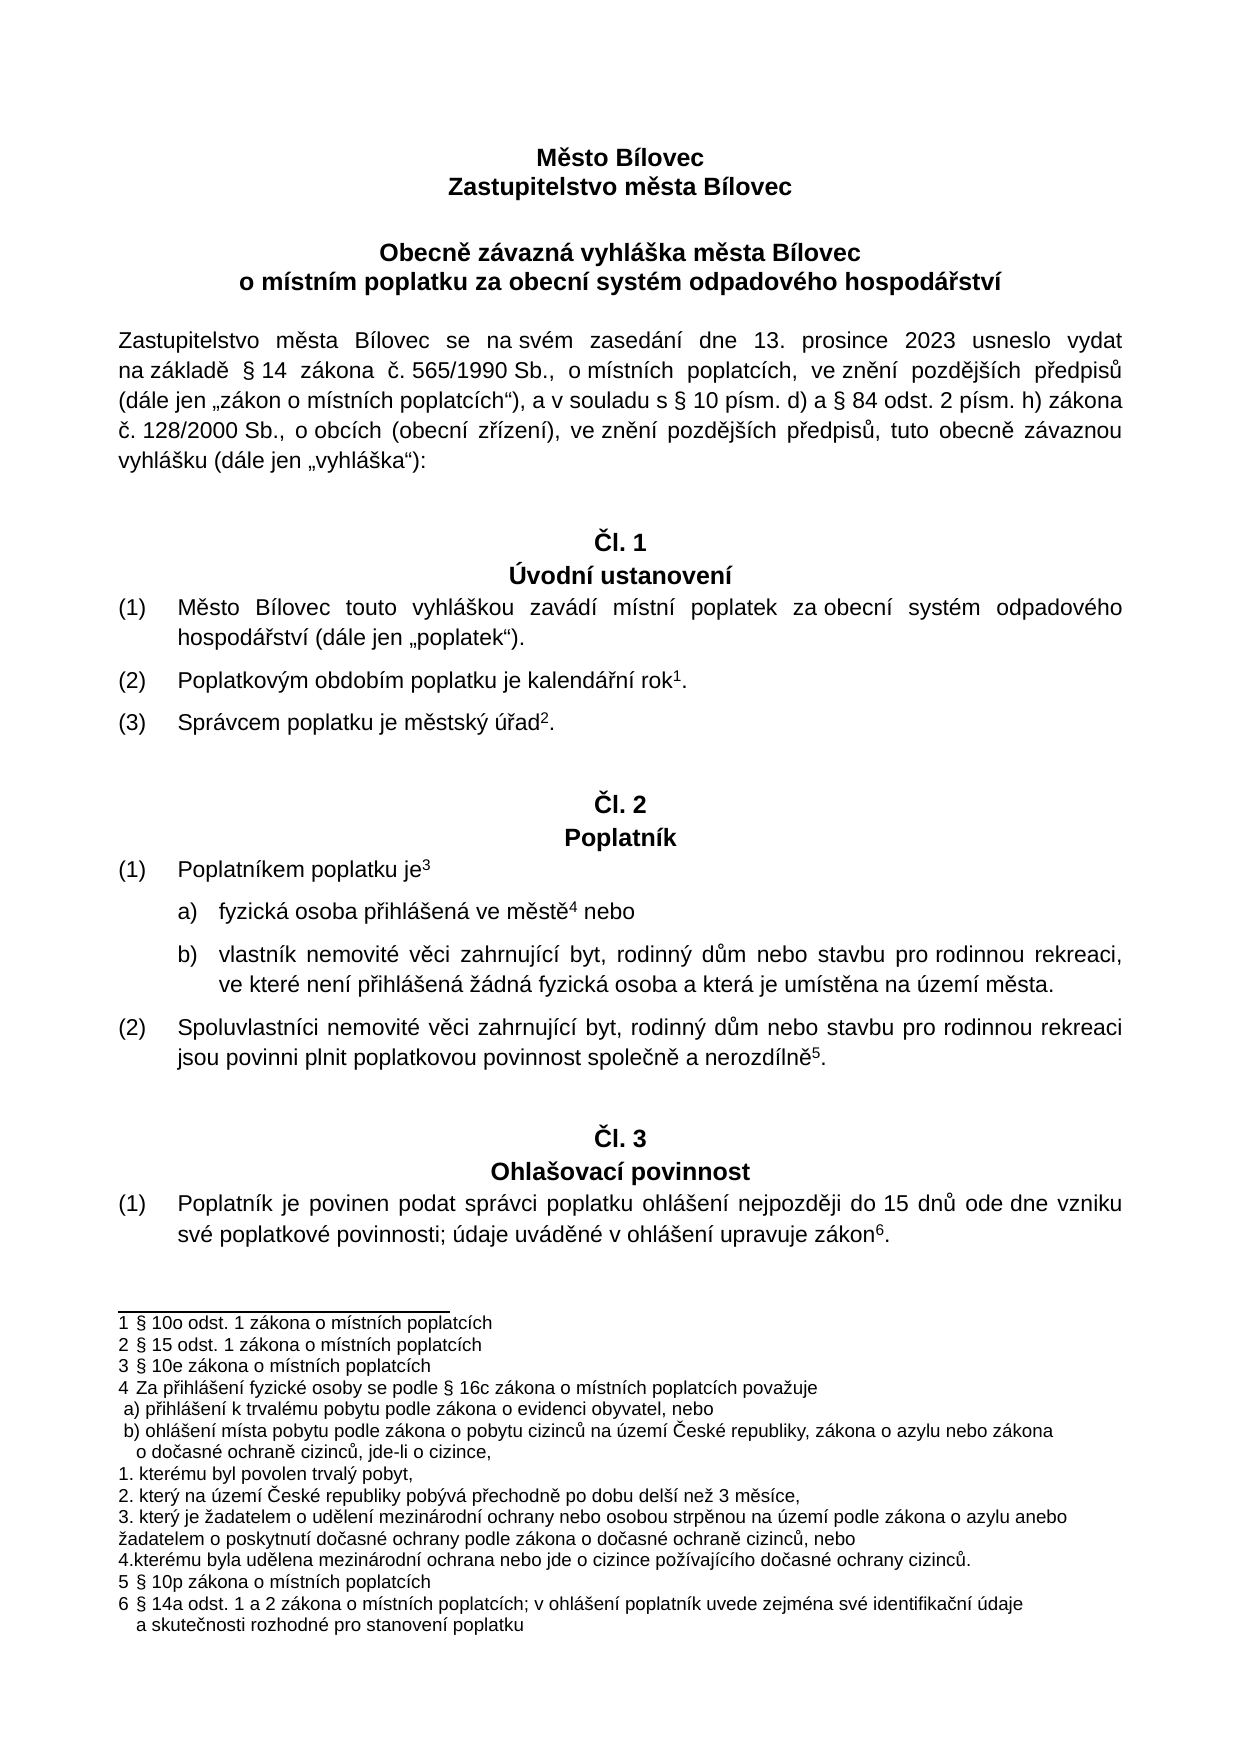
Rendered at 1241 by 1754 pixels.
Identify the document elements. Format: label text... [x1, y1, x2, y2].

subtitle Obecně závazná vyhláška města Bílovec o místním poplatku za obecní systém odpadového hospodářství [118, 238, 1122, 295]
list 2. který na území České republiky pobývá přechodně po dobu delší než 3 měsíce, [118, 1484, 1122, 1506]
list a) přihlášení k trvalému pobytu podle zákona o evidenci obyvatel, nebo [118, 1398, 1122, 1420]
text Město Bílovec Zastupitelstvo města Bílovec [118, 143, 1122, 201]
list 4.kterému byla udělena mezinárodní ochrana nebo jde o cizince požívajícího dočasné ochrany cizinců. [118, 1549, 1122, 1571]
text Zastupitelstvo města Bílovec se na svém zasedání dne 13. prosince 2023 usneslo vydat na základě § 14 zákona č. 565/1990 Sb., o místních poplatcích, ve znění pozdějších předpisů (dále jen „zákon o místních poplatcích“), a v souladu s § 10 písm. d) a § 84 odst. 2 písm. h) zákona č. 128/2000 Sb., o obcích (obecní zřízení), ve znění pozdějších předpisů, tuto obecně závaznou vyhlášku (dále jen „vyhláška“): [118, 327, 1122, 474]
subtitle Čl. 1 Úvodní ustanovení [118, 528, 1122, 589]
subtitle Čl. 3 Ohlašovací povinnost [118, 1124, 1122, 1186]
list § 15 odst. 1 zákona o místních poplatcích [118, 1333, 1122, 1355]
list Město Bílovec touto vyhláškou zavádí místní poplatek za obecní systém odpadového hospodářství (dále jen „poplatek“). [118, 594, 1122, 650]
list Poplatník je povinen podat správci poplatku ohlášení nejpozději do 15 dnů ode dne vzniku své poplatkové povinnosti; údaje uváděné v ohlášení upravuje zákon. [118, 1190, 1122, 1247]
list § 10o odst. 1 zákona o místních poplatcích [118, 1312, 1122, 1333]
list Poplatkovým obdobím poplatku je kalendářní rok. [118, 667, 1122, 693]
list Poplatníkem poplatku je [118, 856, 1122, 882]
list Spoluvlastníci nemovité věci zahrnující byt, rodinný dům nebo stavbu pro rodinnou rekreaci jsou povinni plnit poplatkovou povinnost společně a nerozdílně. [118, 1014, 1122, 1071]
list § 10p zákona o místních poplatcích [118, 1571, 1122, 1592]
list fyzická osoba přihlášená ve městě nebo [177, 898, 1122, 925]
list Správcem poplatku je městský úřad. [118, 709, 1122, 736]
list vlastník nemovité věci zahrnující byt, rodinný dům nebo stavbu pro rodinnou rekreaci, ve které není přihlášená žádná fyzická osoba a která je umístěna na území města. [177, 941, 1122, 998]
list b) ohlášení místa pobytu podle zákona o pobytu cizinců na území České republiky, zákona o azylu nebo zákona o dočasné ochraně cizinců, jde-li o cizince, [118, 1420, 1122, 1463]
list 1. kterému byl povolen trvalý pobyt, [118, 1463, 1122, 1484]
list § 10e zákona o místních poplatcích [118, 1355, 1122, 1377]
list § 14a odst. 1 a 2 zákona o místních poplatcích; v ohlášení poplatník uvede zejména své identifikační údaje a skutečnosti rozhodné pro stanovení poplatku [118, 1592, 1122, 1635]
subtitle Čl. 2 Poplatník [118, 789, 1122, 851]
list 3. který je žadatelem o udělení mezinárodní ochrany nebo osobou strpěnou na území podle zákona o azylu anebo žadatelem o poskytnutí dočasné ochrany podle zákona o dočasné ochraně cizinců, nebo [118, 1506, 1122, 1549]
list Za přihlášení fyzické osoby se podle § 16c zákona o místních poplatcích považuje [118, 1377, 1122, 1398]
